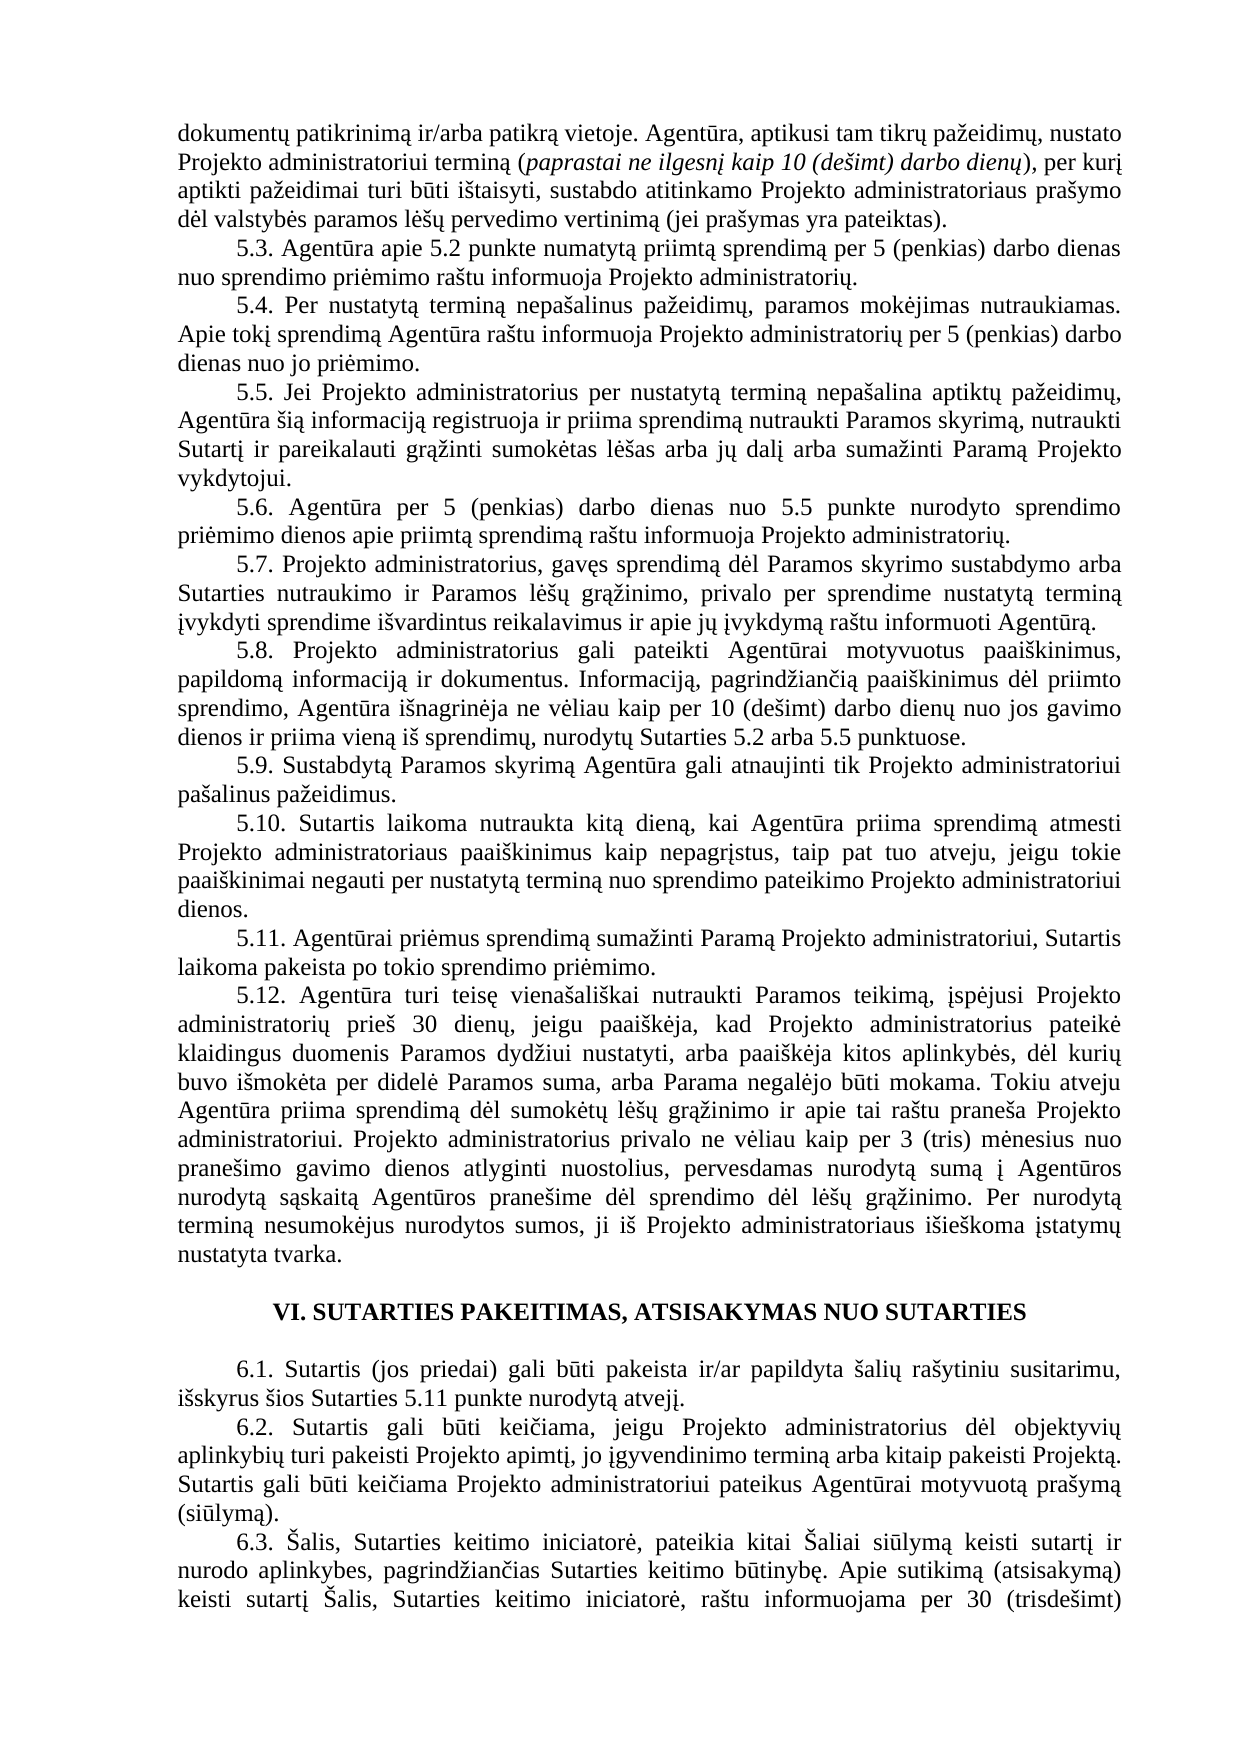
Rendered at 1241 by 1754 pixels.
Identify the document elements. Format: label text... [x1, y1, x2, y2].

text 5.4. Per nustatytą terminą nepašalinus pažeidimų, paramos mokėjimas nutraukiamas. Apie tokį sprendimą Agentūra raštu informuoja Projekto administratorių per 5 (penkias) darbo dienas nuo jo priėmimo. [177, 291, 1122, 377]
text 5.12. Agentūra turi teisę vienašališkai nutraukti Paramos teikimą, įspėjusi Projekto administratorių prieš 30 dienų, jeigu paaiškėja, kad Projekto administratorius pateikė klaidingus duomenis Paramos dydžiui nustatyti, arba paaiškėja kitos aplinkybės, dėl kurių buvo išmokėta per didelė Paramos suma, arba Parama negalėjo būti mokama. Tokiu atveju Agentūra priima sprendimą dėl sumokėtų lėšų grąžinimo ir apie tai raštu praneša Projekto administratoriui. Projekto administratorius privalo ne vėliau kaip per 3 (tris) mėnesius nuo pranešimo gavimo dienos atlyginti nuostolius, pervesdamas nurodytą sumą į Agentūros nurodytą sąskaitą Agentūros pranešime dėl sprendimo dėl lėšų grąžinimo. Per nurodytą terminą nesumokėjus nurodytos sumos, ji iš Projekto administratoriaus išieškoma įstatymų nustatyta tvarka. [177, 981, 1122, 1268]
text 5.11. Agentūrai priėmus sprendimą sumažinti Paramą Projekto administratoriui, Sutartis laikoma pakeista po tokio sprendimo priėmimo. [177, 923, 1122, 981]
text 5.5. Jei Projekto administratorius per nustatytą terminą nepašalina aptiktų pažeidimų, Agentūra šią informaciją registruoja ir priima sprendimą nutraukti Paramos skyrimą, nutraukti Sutartį ir pareikalauti grąžinti sumokėtas lėšas arba jų dalį arba sumažinti Paramą Projekto vykdytojui. [177, 377, 1122, 492]
text 6.3. Šalis, Sutarties keitimo iniciatorė, pateikia kitai Šaliai siūlymą keisti sutartį ir nurodo aplinkybes, pagrindžiančias Sutarties keitimo būtinybę. Apie sutikimą (atsisakymą) keisti sutartį Šalis, Sutarties keitimo iniciatorė, raštu informuojama per 30 (trisdešimt) [177, 1527, 1122, 1613]
text 5.9. Sustabdytą Paramos skyrimą Agentūra gali atnaujinti tik Projekto administratoriui pašalinus pažeidimus. [177, 751, 1122, 808]
text 5.3. Agentūra apie 5.2 punkte numatytą priimtą sprendimą per 5 (penkias) darbo dienas nuo sprendimo priėmimo raštu informuoja Projekto administratorių. [177, 233, 1122, 291]
text 5.10. Sutartis laikoma nutraukta kitą dieną, kai Agentūra priima sprendimą atmesti Projekto administratoriaus paaiškinimus kaip nepagrįstus, taip pat tuo atveju, jeigu tokie paaiškinimai negauti per nustatytą terminą nuo sprendimo pateikimo Projekto administratoriui dienos. [177, 808, 1122, 923]
text dokumentų patikrinimą ir/arba patikrą vietoje. Agentūra, aptikusi tam tikrų pažeidimų, nustato Projekto administratoriui terminą (paprastai ne ilgesnį kaip 10 (dešimt) darbo dienų), per kurį aptikti pažeidimai turi būti ištaisyti, sustabdo atitinkamo Projekto administratoriaus prašymo dėl valstybės paramos lėšų pervedimo vertinimą (jei prašymas yra pateiktas). [177, 118, 1122, 233]
text 6.1. Sutartis (jos priedai) gali būti pakeista ir/ar papildyta šalių rašytiniu susitarimu, išskyrus šios Sutarties 5.11 punkte nurodytą atvejį. [177, 1354, 1122, 1412]
text 5.8. Projekto administratorius gali pateikti Agentūrai motyvuotus paaiškinimus, papildomą informaciją ir dokumentus. Informaciją, pagrindžiančią paaiškinimus dėl priimto sprendimo, Agentūra išnagrinėja ne vėliau kaip per 10 (dešimt) darbo dienų nuo jos gavimo dienos ir priima vieną iš sprendimų, nurodytų Sutarties 5.2 arba 5.5 punktuose. [177, 636, 1122, 751]
text 5.6. Agentūra per 5 (penkias) darbo dienas nuo 5.5 punkte nurodyto sprendimo priėmimo dienos apie priimtą sprendimą raštu informuoja Projekto administratorių. [177, 492, 1122, 549]
text VI. SUTARTIES PAKEITIMAS, ATSISAKYMAS NUO SUTARTIES [177, 1297, 1122, 1326]
text 5.7. Projekto administratorius, gavęs sprendimą dėl Paramos skyrimo sustabdymo arba Sutarties nutraukimo ir Paramos lėšų grąžinimo, privalo per sprendime nustatytą terminą įvykdyti sprendime išvardintus reikalavimus ir apie jų įvykdymą raštu informuoti Agentūrą. [177, 549, 1122, 636]
text 6.2. Sutartis gali būti keičiama, jeigu Projekto administratorius dėl objektyvių aplinkybių turi pakeisti Projekto apimtį, jo įgyvendinimo terminą arba kitaip pakeisti Projektą. Sutartis gali būti keičiama Projekto administratoriui pateikus Agentūrai motyvuotą prašymą (siūlymą). [177, 1412, 1122, 1527]
